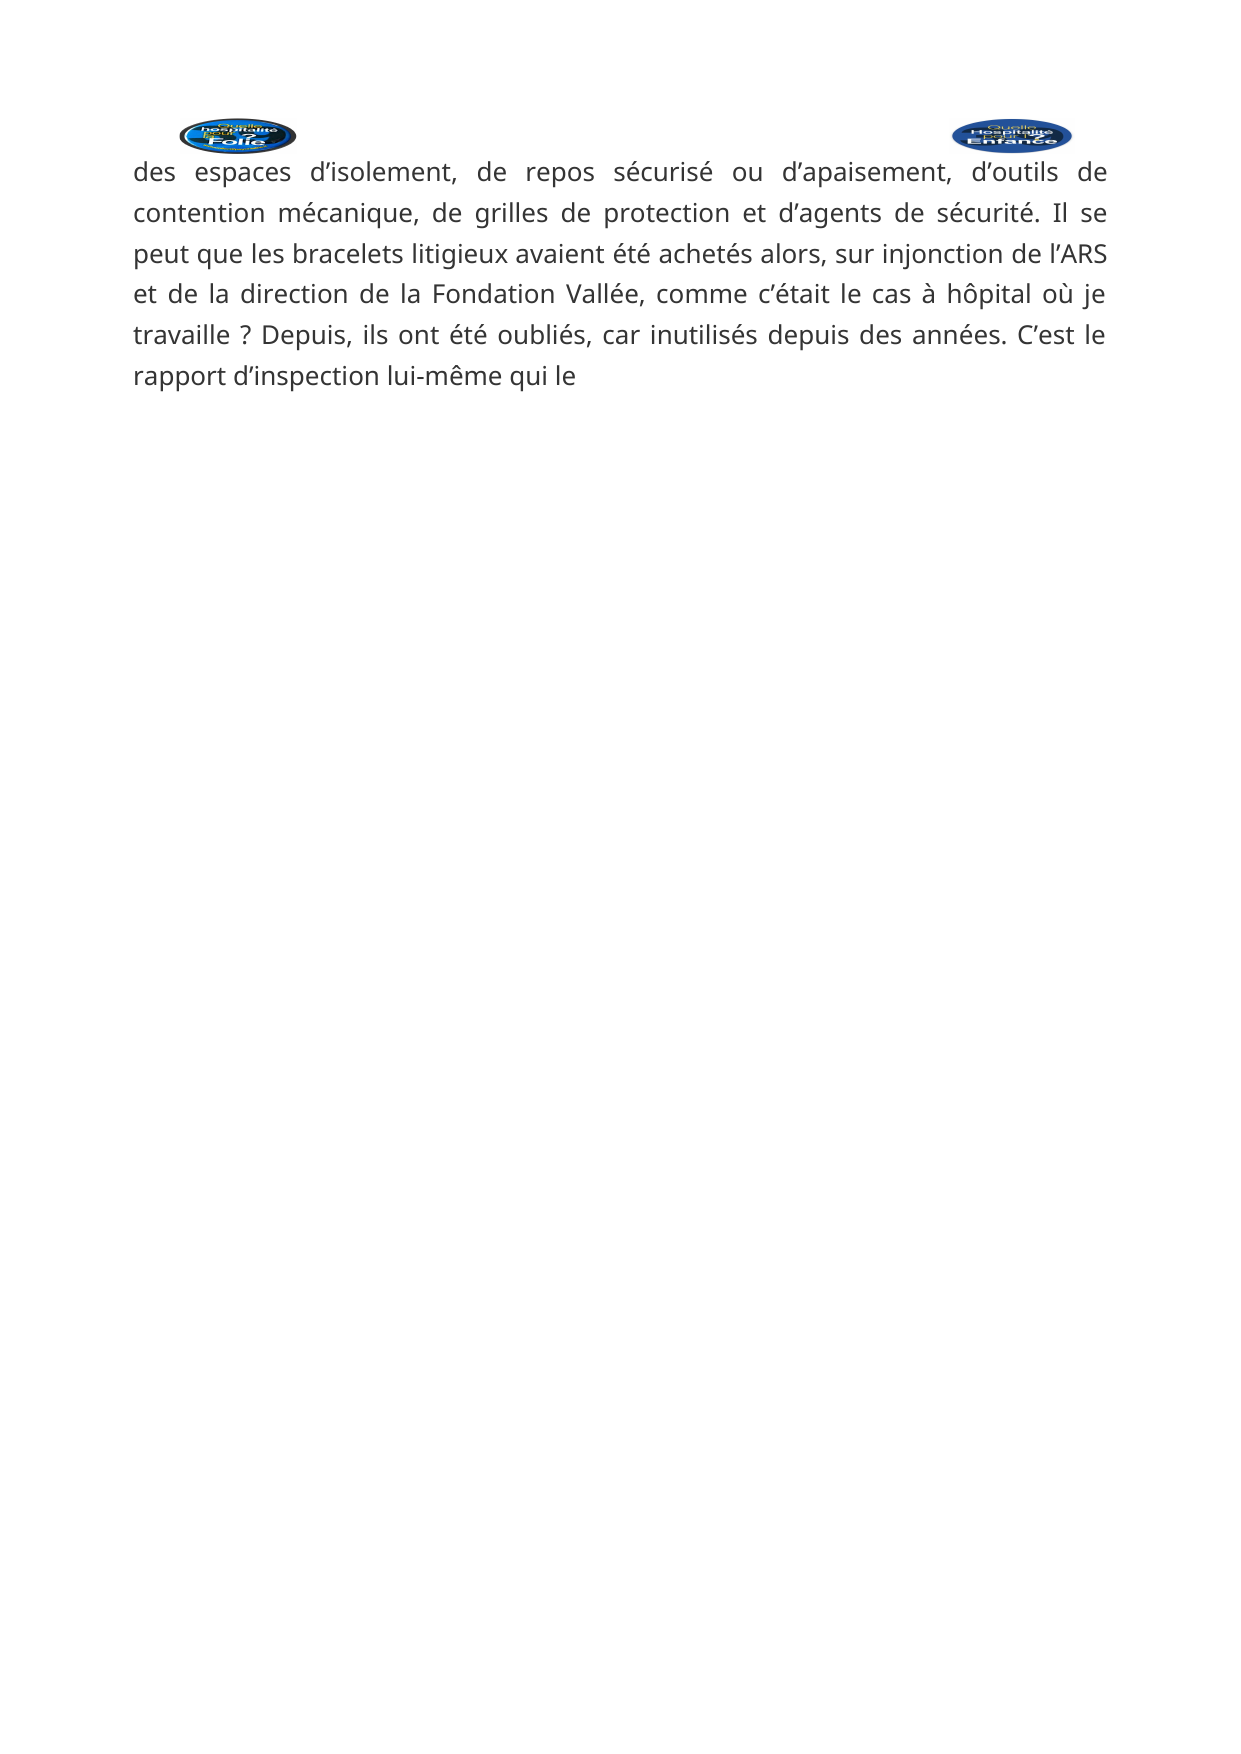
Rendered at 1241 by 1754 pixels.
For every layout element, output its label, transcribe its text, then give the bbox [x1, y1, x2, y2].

picture [179, 118, 297, 154]
text des espaces d’isolement, de repos sécurisé ou d’apaisement, d’outils de contention mécanique, de grilles de protection et d’agents de sécurité. Il se peut que les bracelets litigieux avaient été achetés alors, sur injonction de l’ARS et de la direction de la Fondation Vallée, comme c’était le cas à hôpital où je travaille ? Depuis, ils ont été oubliés, car inutilisés depuis des années. C’est le rapport d’inspection lui-même qui le [133, 154, 1107, 393]
picture [949, 118, 1075, 154]
